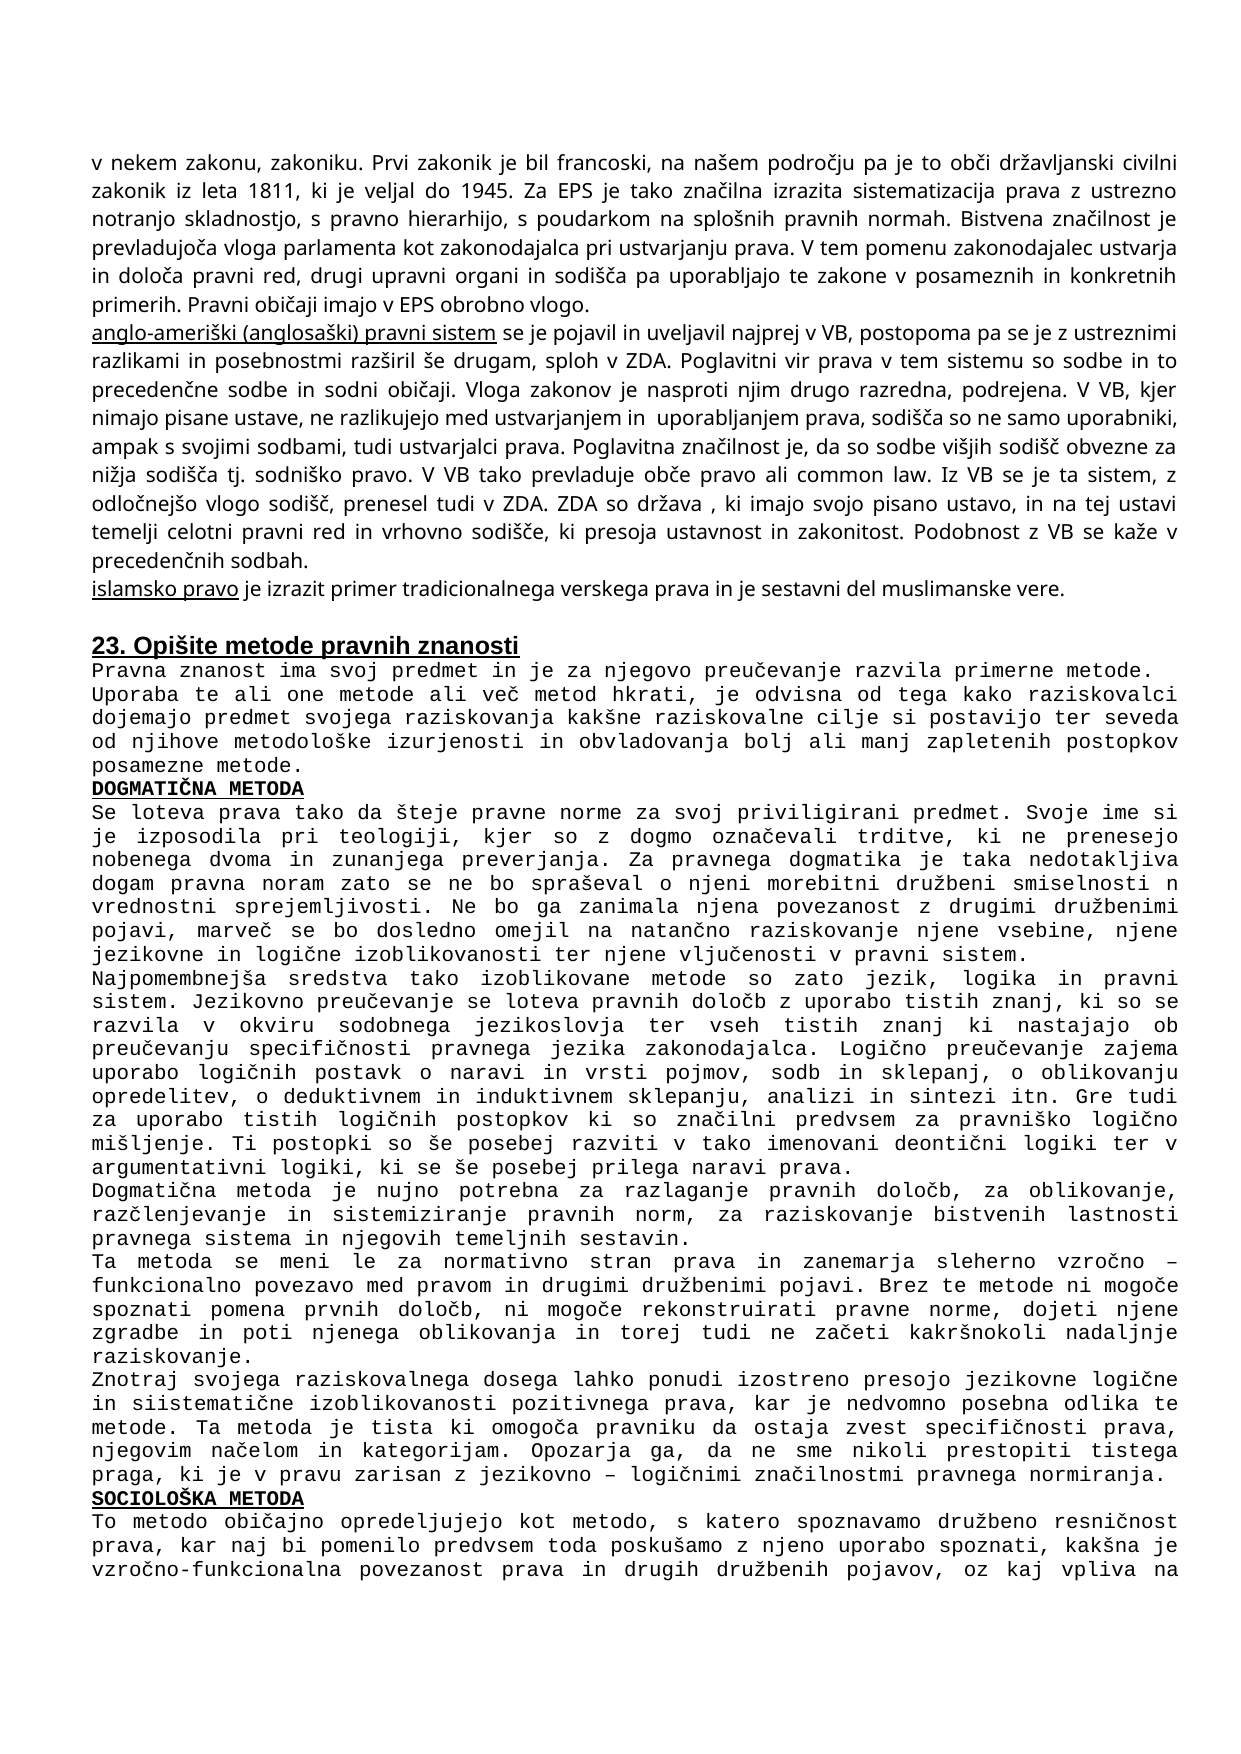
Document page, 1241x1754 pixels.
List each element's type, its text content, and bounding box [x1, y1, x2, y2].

text Pravna znanost ima svoj predmet in je za njegovo preučevanje razvila primerne metode. [91, 660, 1179, 684]
text Uporaba te ali one metode ali več metod hkrati, je odvisna od tega kako raziskovalci dojemajo predmet svojega raziskovanja kakšne raziskovalne cilje si postavijo ter seveda od njihove metodološke izurjenosti in obvladovanja bolj ali manj zapletenih postopkov posamezne metode. [91, 684, 1179, 778]
text v nekem zakonu, zakoniku. Prvi zakonik je bil francoski, na našem področju pa je to obči državljanski civilni zakonik iz leta 1811, ki je veljal do 1945. Za EPS je tako značilna izrazita sistematizacija prava z ustrezno notranjo skladnostjo, s pravno hierarhijo, s poudarkom na splošnih pravnih normah. Bistvena značilnost je prevladujoča vloga parlamenta kot zakonodajalca pri ustvarjanju prava. V tem pomenu zakonodajalec ustvarja in določa pravni red, drugi upravni organi in sodišča pa uporabljajo te zakone v posameznih in konkretnih primerih. Pravni običaji imajo v EPS obrobno vlogo. [91, 148, 1179, 318]
text SOCIOLOŠKA METODA [91, 1488, 1179, 1511]
text DOGMATIČNA METODA [91, 778, 1179, 802]
text anglo-ameriški (anglosaški) pravni sistem se je pojavil in uveljavil najprej v VB, postopoma pa se je z ustreznimi razlikami in posebnostmi razširil še drugam, sploh v ZDA. Poglavitni vir prava v tem sistemu so sodbe in to precedenčne sodbe in sodni običaji. Vloga zakonov je nasproti njim drugo razredna, podrejena. V VB, kjer nimajo pisane ustave, ne razlikujejo med ustvarjanjem in uporabljanjem prava, sodišča so ne samo uporabniki, ampak s svojimi sodbami, tudi ustvarjalci prava. Poglavitna značilnost je, da so sodbe višjih sodišč obvezne za nižja sodišča tj. sodniško pravo. V VB tako prevladuje obče pravo ali common law. Iz VB se je ta sistem, z odločnejšo vlogo sodišč, prenesel tudi v ZDA. ZDA so država , ki imajo svojo pisano ustavo, in na tej ustavi temelji celotni pravni red in vrhovno sodišče, ki presoja ustavnost in zakonitost. Podobnost z VB se kaže v precedenčnih sodbah. [91, 318, 1179, 574]
text islamsko pravo je izrazit primer tradicionalnega verskega prava in je sestavni del muslimanske vere. [91, 574, 1179, 603]
text Najpomembnejša sredstva tako izoblikovane metode so zato jezik, logika in pravni sistem. Jezikovno preučevanje se loteva pravnih določb z uporabo tistih znanj, ki so se razvila v okviru sodobnega jezikoslovja ter vseh tistih znanj ki nastajajo ob preučevanju specifičnosti pravnega jezika zakonodajalca. Logično preučevanje zajema uporabo logičnih postavk o naravi in vrsti pojmov, sodb in sklepanj, o oblikovanju opredelitev, o deduktivnem in induktivnem sklepanju, analizi in sintezi itn. Gre tudi za uporabo tistih logičnih postopkov ki so značilni predvsem za pravniško logično mišljenje. Ti postopki so še posebej razviti v tako imenovani deontični logiki ter v argumentativni logiki, ki se še posebej prilega naravi prava. [91, 967, 1179, 1180]
text To metodo običajno opredeljujejo kot metodo, s katero spoznavamo družbeno resničnost prava, kar naj bi pomenilo predvsem toda poskušamo z njeno uporabo spoznati, kakšna je vzročno-funkcionalna povezanost prava in drugih družbenih pojavov, oz kaj vpliva na [91, 1511, 1179, 1582]
text Ta metoda se meni le za normativno stran prava in zanemarja sleherno vzročno – funkcionalno povezavo med pravom in drugimi družbenimi pojavi. Brez te metode ni mogoče spoznati pomena prvnih določb, ni mogoče rekonstruirati pravne norme, dojeti njene zgradbe in poti njenega oblikovanja in torej tudi ne začeti kakršnokoli nadaljnje raziskovanje. [91, 1251, 1179, 1369]
text Znotraj svojega raziskovalnega dosega lahko ponudi izostreno presojo jezikovne logične in siistematične izoblikovanosti pozitivnega prava, kar je nedvomno posebna odlika te metode. Ta metoda je tista ki omogoča pravniku da ostaja zvest specifičnosti prava, njegovim načelom in kategorijam. Opozarja ga, da ne sme nikoli prestopiti tistega praga, ki je v pravu zarisan z jezikovno – logičnimi značilnostmi pravnega normiranja. [91, 1369, 1179, 1488]
text Dogmatična metoda je nujno potrebna za razlaganje pravnih določb, za oblikovanje, razčlenjevanje in sistemiziranje pravnih norm, za raziskovanje bistvenih lastnosti pravnega sistema in njegovih temeljnih sestavin. [91, 1180, 1179, 1251]
text 23. Opišite metode pravnih znanosti [91, 631, 1179, 660]
text Se loteva prava tako da šteje pravne norme za svoj priviligirani predmet. Svoje ime si je izposodila pri teologiji, kjer so z dogmo označevali trditve, ki ne prenesejo nobenega dvoma in zunanjega preverjanja. Za pravnega dogmatika je taka nedotakljiva dogam pravna noram zato se ne bo spraševal o njeni morebitni družbeni smiselnosti n vrednostni sprejemljivosti. Ne bo ga zanimala njena povezanost z drugimi družbenimi pojavi, marveč se bo dosledno omejil na natančno raziskovanje njene vsebine, njene jezikovne in logične izoblikovanosti ter njene vljučenosti v pravni sistem. [91, 802, 1179, 967]
